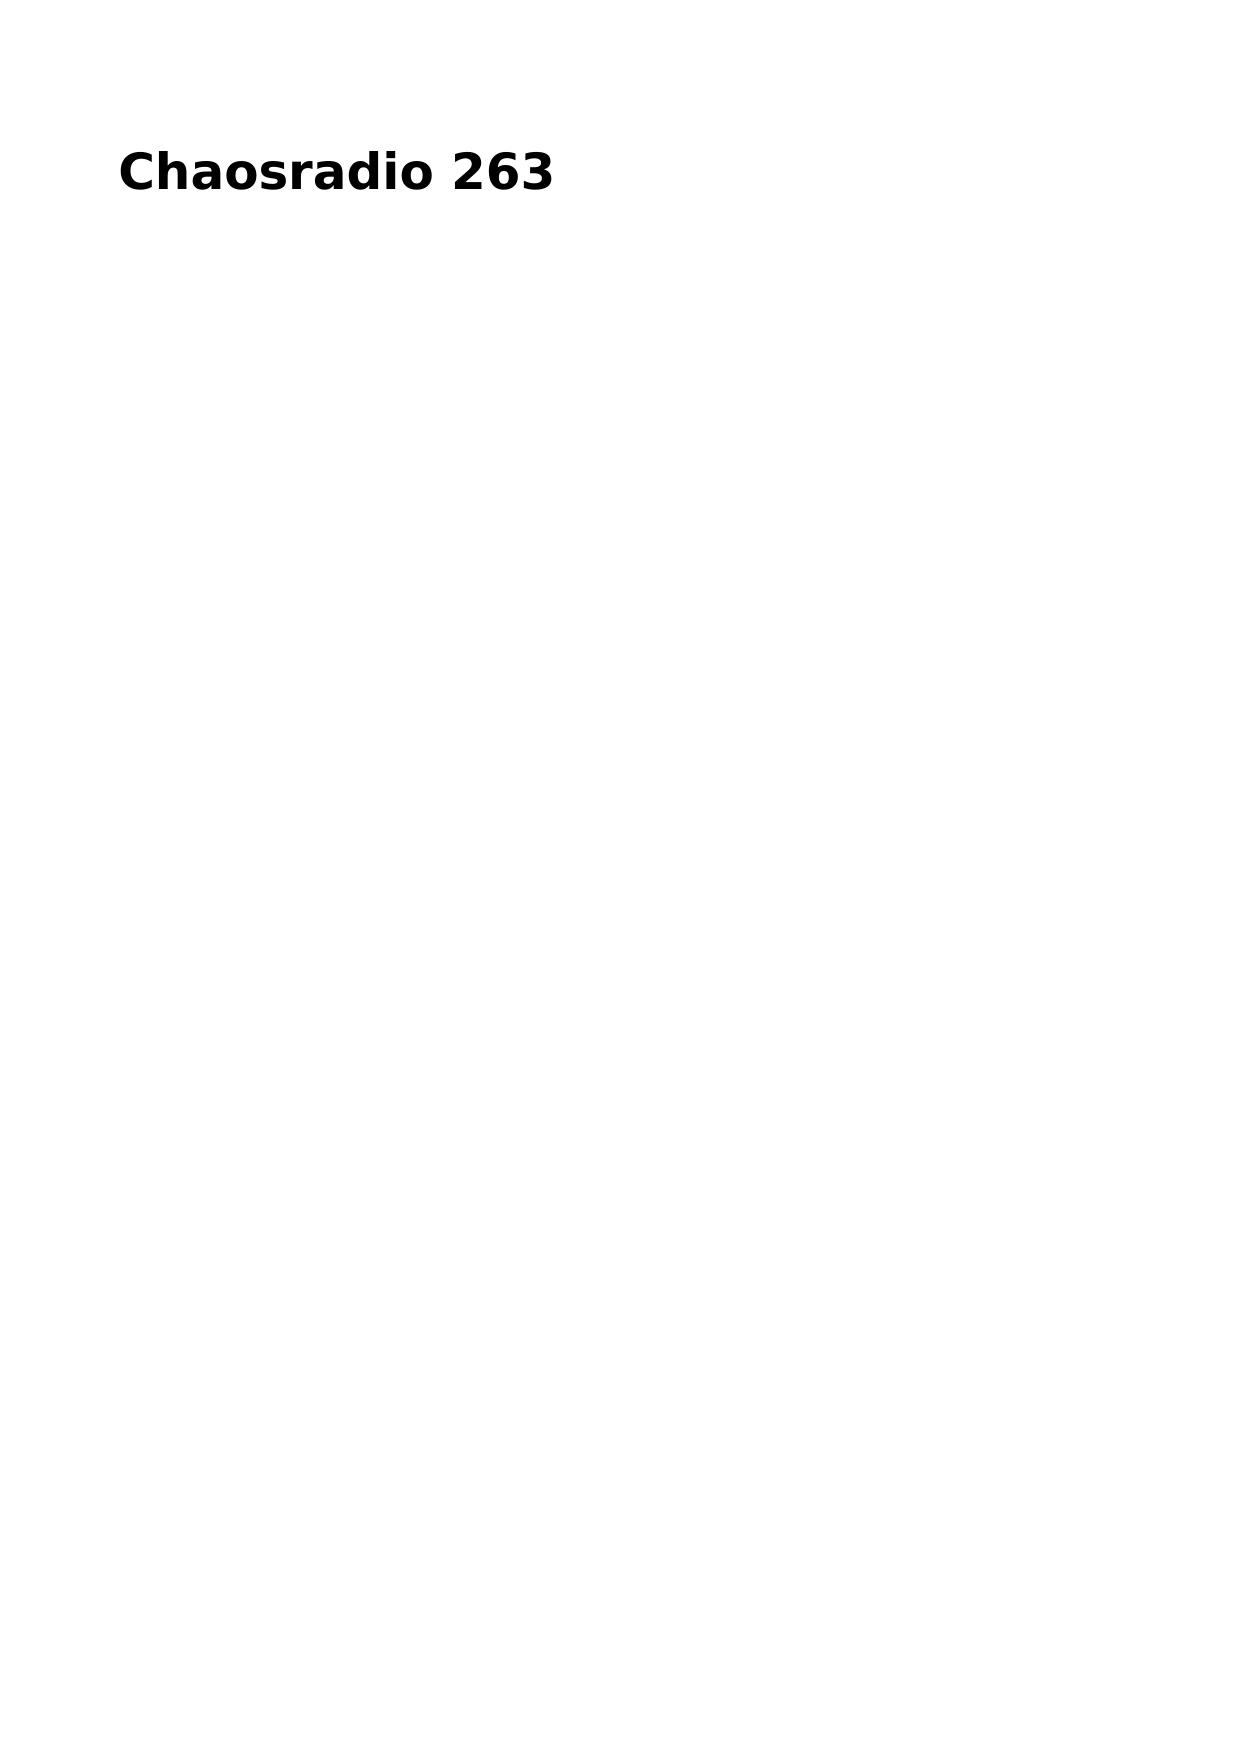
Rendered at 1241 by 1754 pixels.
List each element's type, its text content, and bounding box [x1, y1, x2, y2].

subtitle Chaosradio 263 [118, 143, 1122, 201]
